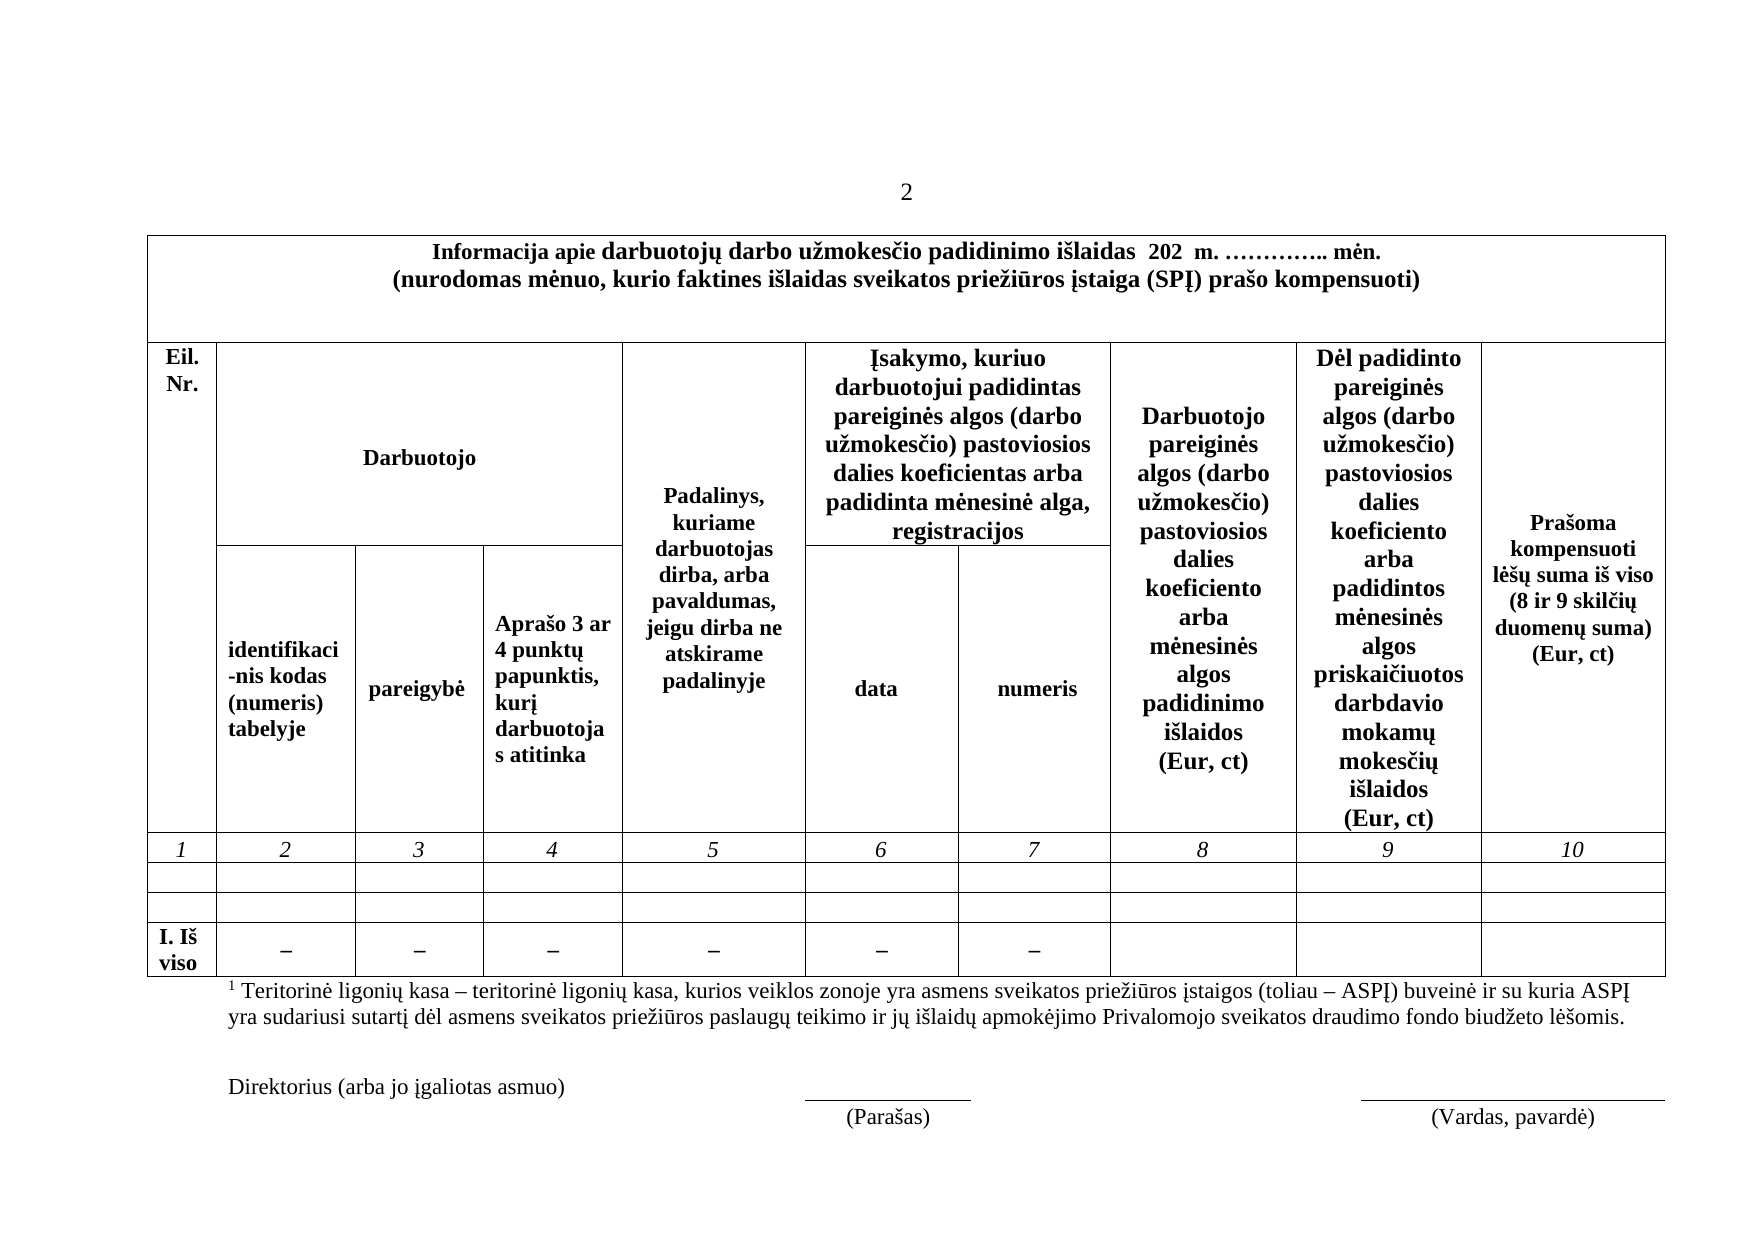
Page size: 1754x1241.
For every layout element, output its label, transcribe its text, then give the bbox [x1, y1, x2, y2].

table_cell [971, 1100, 1110, 1129]
table_cell [347, 1100, 480, 1129]
table_cell [1110, 1070, 1361, 1099]
table_cell 8 [1111, 833, 1296, 862]
table_cell data [806, 546, 958, 832]
table_cell [1111, 893, 1296, 922]
table_cell [217, 863, 355, 892]
table_cell [148, 1100, 217, 1129]
table_cell [1110, 1100, 1361, 1129]
table_header Informacija apie darbuotojų darbo užmokesčio padidinimo išlaidas 202 m. ………….. mėn. (nurodomas mėnuo, kurio faktines išlaidas sveikatos priežiūros įstaiga (SPĮ) prašo kompensuoti) [148, 236, 1665, 342]
table_cell [759, 1070, 805, 1099]
table_cell Direktorius (arba jo įgaliotas asmuo) [217, 1070, 622, 1099]
table_cell 2 [217, 833, 355, 862]
table_cell (Parašas) [805, 1101, 971, 1129]
table_cell 1 [148, 833, 216, 862]
table_cell identifikaci-nis kodas (numeris) tabelyje [217, 546, 355, 832]
table_cell [217, 1040, 347, 1069]
table_cell [959, 893, 1110, 922]
table_cell [480, 1100, 622, 1129]
table_cell [347, 1040, 480, 1069]
table_cell [971, 1070, 1110, 1099]
table_cell [1482, 863, 1665, 892]
table_cell 9 [1297, 833, 1481, 862]
table_cell Eil. Nr. [148, 343, 216, 832]
table_cell [971, 1040, 1110, 1069]
table_cell Darbuotojo pareiginės algos (darbo užmokesčio) pastoviosios dalies koeficiento arba mėnesinės algos padidinimo išlaidos (Eur, ct) [1111, 343, 1296, 832]
table_cell [1111, 923, 1296, 976]
table_cell – [959, 923, 1110, 976]
table_cell [480, 1040, 622, 1069]
table_cell [623, 893, 805, 922]
table_cell [1361, 1070, 1665, 1099]
table_cell [1297, 923, 1481, 976]
table_cell [484, 893, 622, 922]
table_cell – [623, 923, 805, 976]
table_cell [1569, 1040, 1665, 1069]
table_cell – [217, 923, 355, 976]
table_cell [148, 977, 217, 1039]
table_cell 3 [356, 833, 483, 862]
table_cell – [356, 923, 483, 976]
table_cell [148, 863, 216, 892]
table_cell [959, 863, 1110, 892]
table_cell [759, 1100, 805, 1129]
table_cell [623, 1040, 759, 1069]
table_cell [623, 1070, 759, 1099]
table_cell Dėl padidinto pareiginės algos (darbo užmokesčio) pastoviosios dalies koeficiento arba padidintos mėnesinės algos priskaičiuotos darbdavio mokamų mokesčių išlaidos (Eur, ct) [1297, 343, 1481, 832]
table_cell [356, 863, 483, 892]
table_cell I. Iš viso [148, 923, 216, 976]
table_cell [217, 893, 355, 922]
table_cell [484, 863, 622, 892]
table_cell numeris [959, 546, 1110, 832]
table_cell [1361, 1040, 1568, 1069]
table_cell Padalinys, kuriame darbuotojas dirba, arba pavaldumas, jeigu dirba ne atskirame padalinyje [623, 343, 805, 832]
table_cell [759, 1040, 805, 1069]
table_cell 5 [623, 833, 805, 862]
table_cell – [484, 923, 622, 976]
table_cell [1297, 893, 1481, 922]
table_cell [217, 1100, 347, 1129]
table_cell [806, 893, 958, 922]
table_cell [148, 1070, 217, 1099]
table_cell 6 [806, 833, 958, 862]
table_cell [148, 893, 216, 922]
table_cell 4 [484, 833, 622, 862]
table_cell [356, 893, 483, 922]
table_cell [623, 863, 805, 892]
table_cell 1 Teritorinė ligonių kasa – teritorinė ligonių kasa, kurios veiklos zonoje yra asmens sveikatos priežiūros įstaigos (toliau – ASPĮ) buveinė ir su kuria ASPĮ yra sudariusi sutartį dėl asmens sveikatos priežiūros paslaugų teikimo ir jų išlaidų apmokėjimo Privalomojo sveikatos draudimo fondo biudžeto lėšomis. [217, 977, 1665, 1039]
table_cell [148, 1040, 217, 1069]
table_cell 10 [1482, 833, 1665, 862]
table_cell [623, 1100, 759, 1129]
table_cell [805, 1070, 971, 1099]
table_cell [1297, 863, 1481, 892]
table_cell 7 [959, 833, 1110, 862]
table_cell Aprašo 3 ar 4 punktų papunktis, kurį darbuotojas atitinka [484, 546, 622, 832]
table_cell Prašoma kompensuoti lėšų suma iš viso (8 ir 9 skilčių duomenų suma) (Eur, ct) [1482, 343, 1665, 832]
table_cell Įsakymo, kuriuo darbuotojui padidintas pareiginės algos (darbo užmokesčio) pastoviosios dalies koeficientas arba padidinta mėnesinė alga, registracijos [806, 343, 1110, 544]
table_cell [806, 863, 958, 892]
table_cell [805, 1040, 971, 1069]
table_cell [1482, 923, 1665, 976]
table_cell Darbuotojo [217, 343, 622, 544]
table_cell (Vardas, pavardė) [1361, 1101, 1665, 1129]
table_cell [1482, 893, 1665, 922]
table_cell [1111, 863, 1296, 892]
table_cell [1110, 1040, 1361, 1069]
table_cell pareigybė [356, 546, 483, 832]
table_cell – [806, 923, 958, 976]
